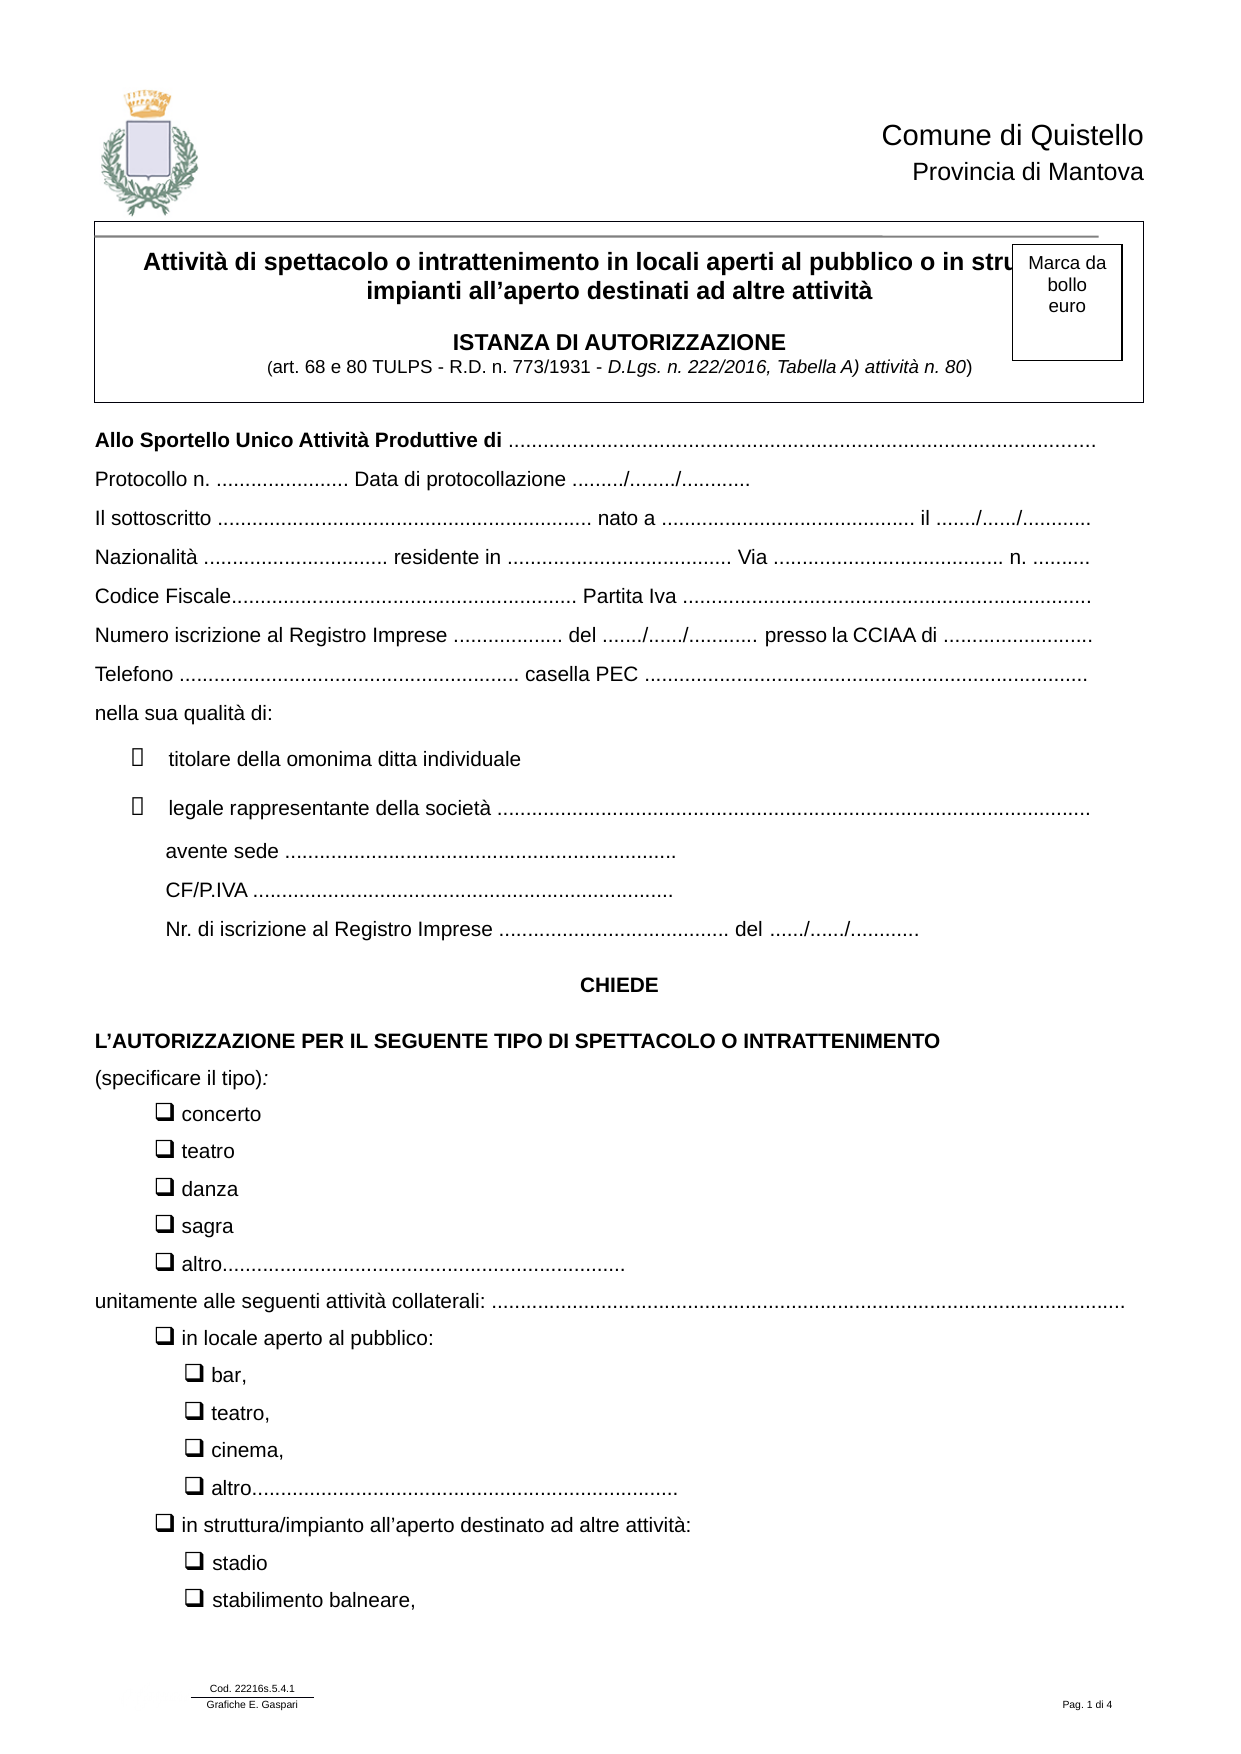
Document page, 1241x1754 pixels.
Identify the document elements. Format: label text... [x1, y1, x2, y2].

text  in locale aperto al pubblico: [153, 1326, 1144, 1351]
table_header Attività di spettacolo o intrattenimento in locali aperti al pubblico o in strutture e impianti all’aperto destinati ad altre attività ISTANZA DI AUTORIZZAZIONE (art. 68 e 80 TULPS - R.D. n. 773/1931 - D.Lgs. n. 222/2016, Tabella A) attività n. 80) [95, 222, 1143, 402]
text  legale rappresentante della società ....................................................................................................... [130, 789, 1144, 823]
text  stadio [183, 1551, 1144, 1576]
text  altro...................................................................... [153, 1252, 1144, 1277]
text Protocollo n. ....................... Data di protocollazione ........./......../............ [94, 467, 1144, 491]
text avente sede .................................................................... [165, 839, 1144, 863]
text nella sua qualità di: [94, 700, 1144, 724]
text CHIEDE [94, 973, 1144, 997]
text L’AUTORIZZAZIONE PER IL SEGUENTE TIPO DI SPETTACOLO O INTRATTENIMENTO [94, 1029, 1144, 1053]
text CF/P.IVA ......................................................................... [165, 878, 1144, 902]
text  bar, [183, 1363, 1144, 1388]
text Allo Sportello Unico Attività Produttive di [94, 428, 1144, 452]
picture [98, 87, 200, 219]
text  in struttura/impianto all’aperto destinato ad altre attività: [153, 1513, 1144, 1538]
text  danza [153, 1177, 1144, 1202]
text  cinema, [183, 1438, 1144, 1463]
text Nazionalità ................................ residente in ....................................... Via ........................................ n. .......... [94, 545, 1144, 569]
text Nr. di iscrizione al Registro Imprese ........................................ del ....../....../............ [165, 917, 1144, 941]
text Numero iscrizione al Registro Imprese ................... del ......./....../............ presso la CCIAA di .......................... [94, 623, 1144, 647]
text  sagra [153, 1214, 1144, 1239]
text  altro.......................................................................... [183, 1476, 1144, 1501]
text  stabilimento balneare, [183, 1588, 1144, 1613]
text (specificare il tipo): [94, 1065, 1144, 1089]
text Comune di Quistello [200, 118, 1144, 152]
text Telefono ........................................................... casella PEC ............................................................................. [94, 661, 1144, 685]
text  titolare della omonima ditta individuale [130, 739, 1144, 773]
text Il sottoscritto ................................................................. nato a ............................................ il ......./....../............ [94, 506, 1144, 530]
text  teatro [153, 1139, 1144, 1164]
text unitamente alle seguenti attività collaterali: .............................................................................................................. [94, 1289, 1144, 1313]
text Codice Fiscale............................................................ Partita Iva ....................................................................... [94, 584, 1144, 608]
text Provincia di Mantova [200, 157, 1144, 185]
text  teatro, [183, 1401, 1144, 1426]
text  concerto [153, 1102, 1144, 1127]
